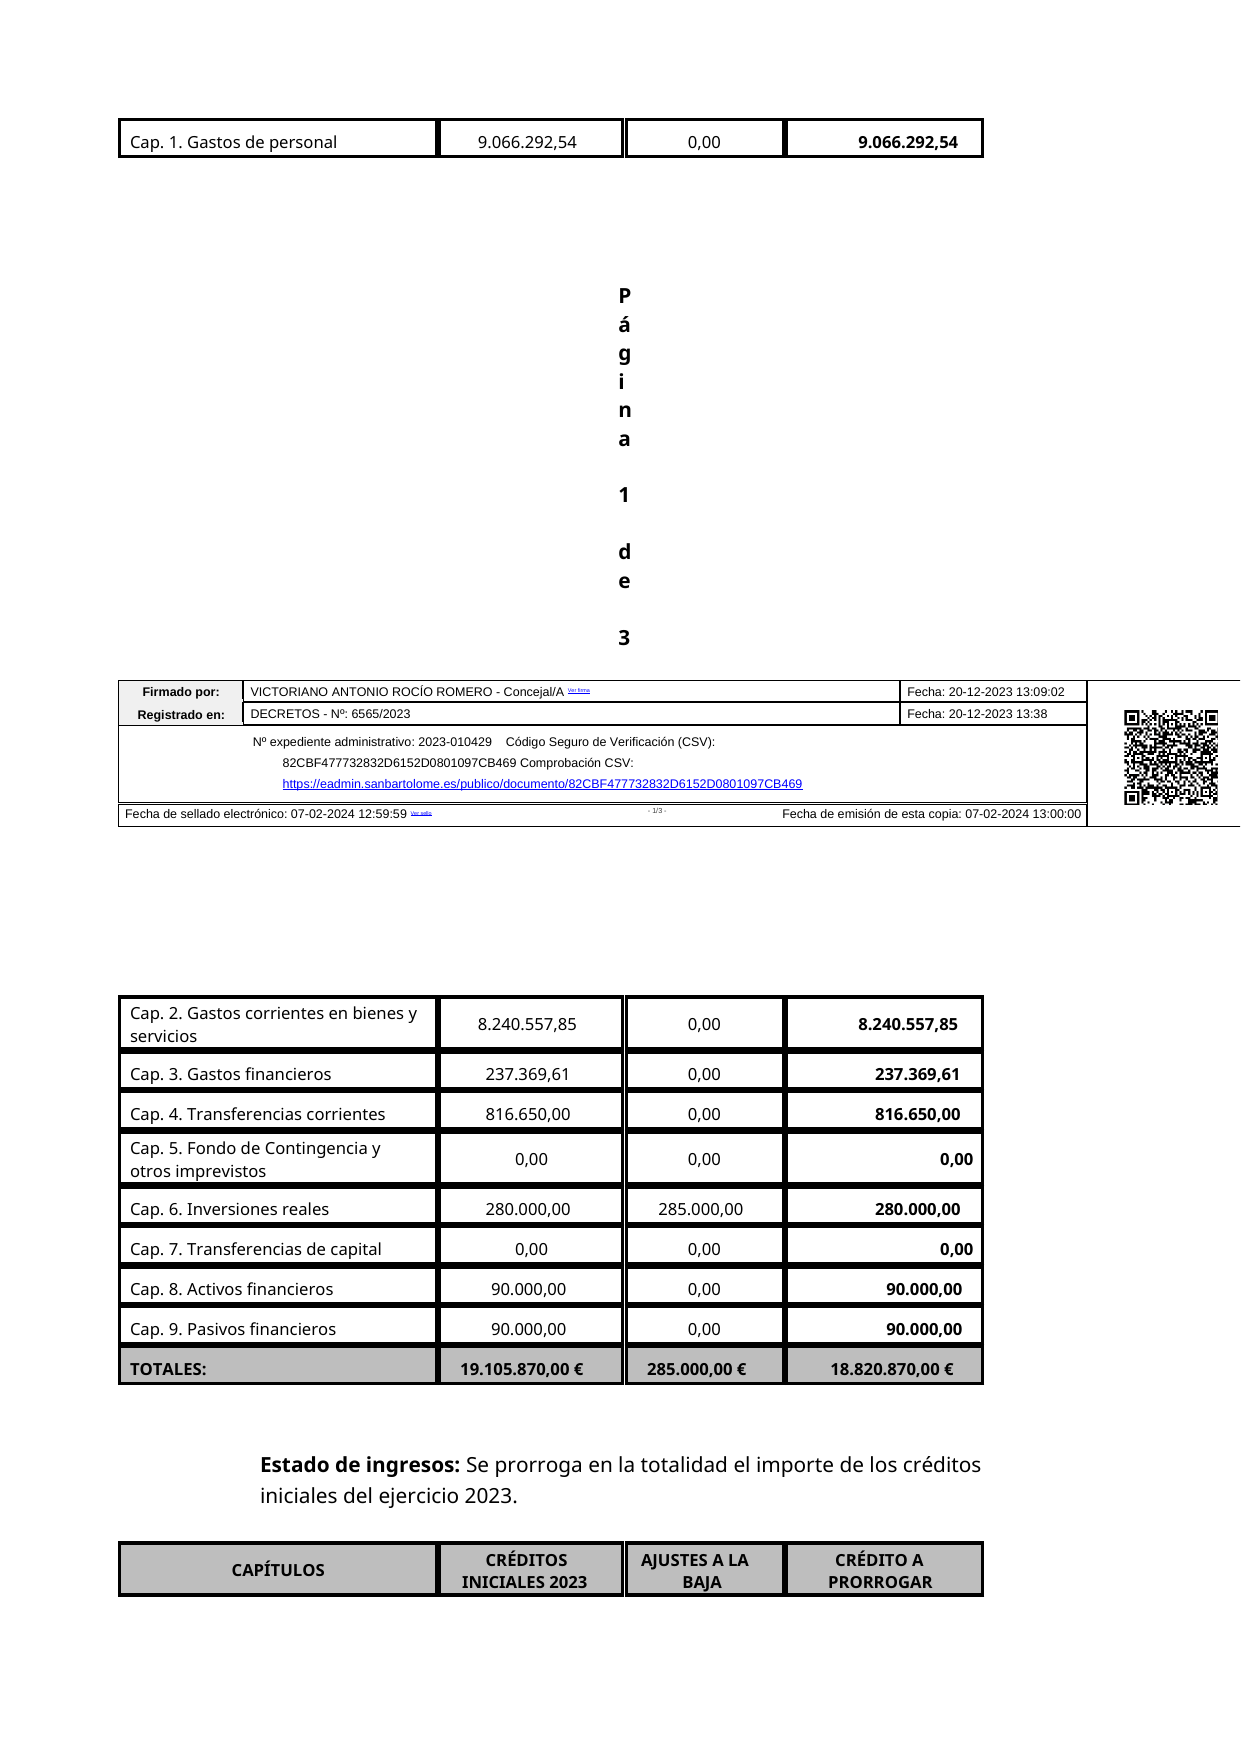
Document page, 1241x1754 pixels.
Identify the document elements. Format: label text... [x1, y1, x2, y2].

table_header 0,00 [628, 999, 782, 1047]
table_cell 0,00 [628, 121, 782, 155]
table_cell 90.000,00 [441, 1308, 621, 1342]
table_cell 0,00 [788, 1228, 981, 1262]
table_cell 9.066.292,54 [441, 121, 621, 155]
table_cell 90.000,00 [788, 1308, 981, 1342]
table_cell 0,00 [628, 1228, 782, 1262]
table_cell Cap. 9. Pasivos financieros [121, 1308, 435, 1342]
table_header CRÉDITOS INICIALES 2023 [441, 1545, 621, 1593]
table_cell 280.000,00 [441, 1189, 621, 1222]
table_cell TOTALES: [121, 1348, 435, 1382]
table_cell 18.820.870,00 € [788, 1348, 981, 1382]
table_cell 0,00 [628, 1134, 782, 1182]
table_header CAPÍTULOS [121, 1545, 435, 1593]
table_cell 9.066.292,54 [788, 121, 981, 155]
table_cell 0,00 [628, 1269, 782, 1302]
table_cell 285.000,00 [628, 1189, 782, 1222]
table_cell 0,00 [441, 1228, 621, 1262]
table_cell 90.000,00 [441, 1269, 621, 1302]
table_header Cap. 2. Gastos corrientes en bienes y servicios [121, 999, 435, 1047]
table_cell Cap. 4. Transferencias corrientes [121, 1093, 435, 1127]
table_cell Fecha de sellado electrónico: 07-02-2024 12:59:59 Ver sello - 1/3 - Fecha de emisión de esta copia: 07-02-2024 13:00:00 [119, 805, 1086, 826]
table_cell 0,00 [628, 1093, 782, 1127]
table_cell Cap. 6. Inversiones reales [121, 1189, 435, 1222]
table_header CRÉDITO A PRORROGAR [788, 1545, 981, 1593]
table_cell 0,00 [788, 1134, 981, 1182]
table_cell Registrado en: [119, 705, 242, 722]
table_cell Cap. 1. Gastos de personal [121, 121, 435, 155]
table_cell 0,00 [628, 1054, 782, 1087]
table_cell 816.650,00 [441, 1093, 621, 1127]
table_cell 237.369,61 [441, 1054, 621, 1087]
table_header [1088, 681, 1240, 826]
table_header VICTORIANO ANTONIO ROCÍO ROMERO - Concejal/A Ver firma [244, 681, 899, 701]
table_cell 237.369,61 [788, 1054, 981, 1087]
table_cell 280.000,00 [788, 1189, 981, 1222]
table_cell Cap. 5. Fondo de Contingencia y otros imprevistos [121, 1134, 435, 1182]
table_cell 90.000,00 [788, 1269, 981, 1302]
text Estado de ingresos: Se prorroga en la totalidad el importe de los créditos iniciales del ejercicio 2023. [260, 1450, 1009, 1509]
table_cell 0,00 [628, 1308, 782, 1342]
table_cell Cap. 7. Transferencias de capital [121, 1228, 435, 1262]
table_header Fecha: 20-12-2023 13:09:02 [901, 681, 1086, 701]
table_cell Nº expediente administrativo: 2023-010429 Código Seguro de Verificación (CSV): 82CBF477732832D6152D0801097CB469 Comprobación CSV: https://eadmin.sanbartolome.es/publico/documento/82CBF477732832D6152D0801097CB469 [119, 726, 1086, 802]
table_cell Fecha: 20-12-2023 13:38 [901, 703, 1086, 724]
table_header AJUSTES A LA BAJA [628, 1545, 782, 1593]
table_cell Cap. 3. Gastos financieros [121, 1054, 435, 1087]
table_cell 0,00 [441, 1134, 621, 1182]
table_cell 285.000,00 € [628, 1348, 782, 1382]
table_cell DECRETOS - Nº: 6565/2023 [244, 703, 899, 724]
table_cell Cap. 8. Activos financieros [121, 1269, 435, 1302]
table_cell 816.650,00 [788, 1093, 981, 1127]
table_cell 19.105.870,00 € [441, 1348, 621, 1382]
table_header 8.240.557,85 [441, 999, 621, 1047]
table_header Firmado por: [119, 681, 242, 699]
table_header 8.240.557,85 [788, 999, 981, 1047]
